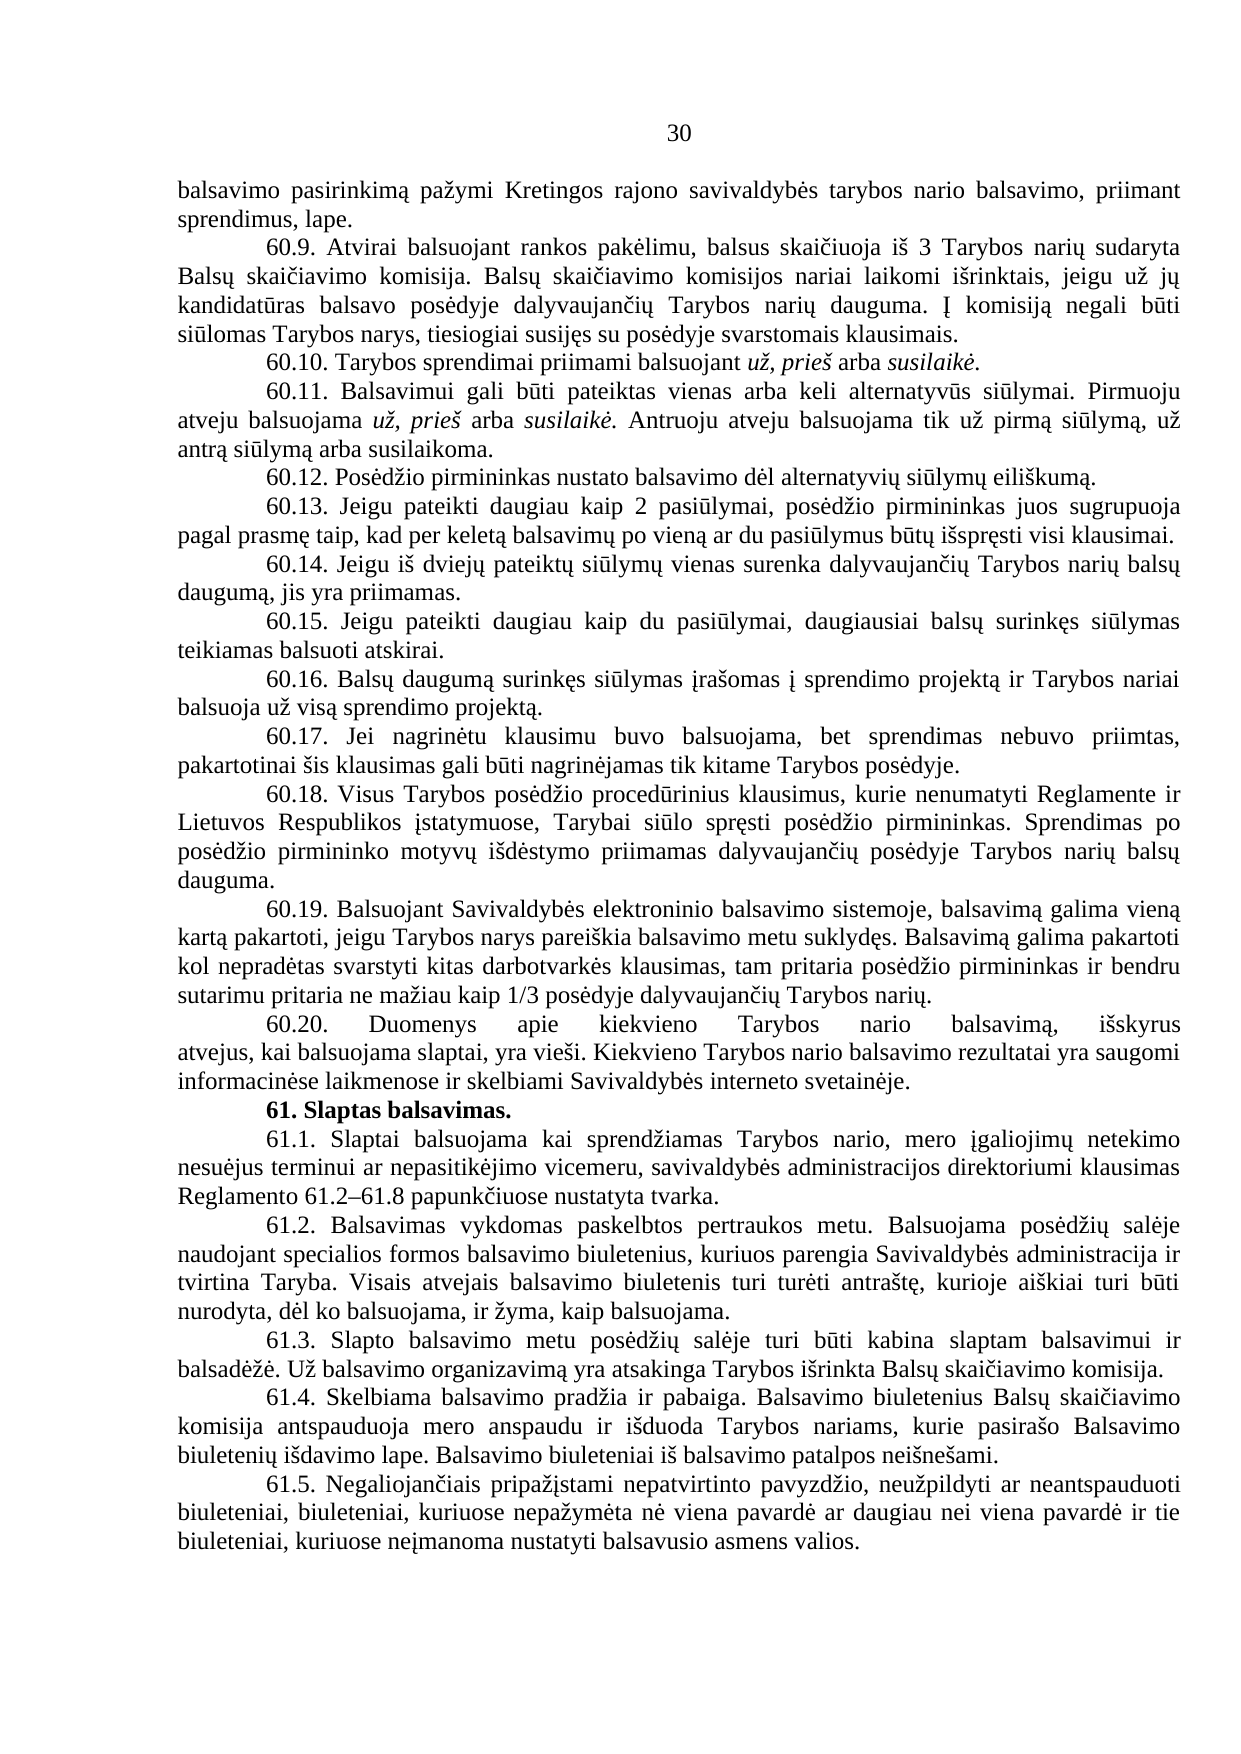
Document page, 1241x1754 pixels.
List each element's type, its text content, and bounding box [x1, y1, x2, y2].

text 61.4. Skelbiama balsavimo pradžia ir pabaiga. Balsavimo biuletenius Balsų skaičiavimo komisija antspauduoja mero anspaudu ir išduoda Tarybos nariams, kurie pasirašo Balsavimo biuletenių išdavimo lape. Balsavimo biuleteniai iš balsavimo patalpos neišnešami. [177, 1382, 1181, 1469]
text 60.10. Tarybos sprendimai priimami balsuojant už, prieš arba susilaikė. [177, 347, 1181, 376]
text 60.9. Atvirai balsuojant rankos pakėlimu, balsus skaičiuoja iš 3 Tarybos narių sudaryta Balsų skaičiavimo komisija. Balsų skaičiavimo komisijos nariai laikomi išrinktais, jeigu už jų kandidatūras balsavo posėdyje dalyvaujančių Tarybos narių dauguma. Į komisiją negali būti siūlomas Tarybos narys, tiesiogiai susijęs su posėdyje svarstomais klausimais. [177, 232, 1181, 347]
text 61.5. Negaliojančiais pripažįstami nepatvirtinto pavyzdžio, neužpildyti ar neantspauduoti biuleteniai, biuleteniai, kuriuose nepažymėta nė viena pavardė ar daugiau nei viena pavardė ir tie biuleteniai, kuriuose neįmanoma nustatyti balsavusio asmens valios. [177, 1469, 1181, 1555]
text 60.20. Duomenys apie kiekvieno Tarybos nario balsavimą, išskyrus atvejus, kai balsuojama slaptai, yra vieši. Kiekvieno Tarybos nario balsavimo rezultatai yra saugomi informacinėse laikmenose ir skelbiami Savivaldybės interneto svetainėje. [177, 1009, 1181, 1095]
text 60.15. Jeigu pateikti daugiau kaip du pasiūlymai, daugiausiai balsų surinkęs siūlymas teikiamas balsuoti atskirai. [177, 606, 1181, 664]
text 60.16. Balsų daugumą surinkęs siūlymas įrašomas į sprendimo projektą ir Tarybos nariai balsuoja už visą sprendimo projektą. [177, 664, 1181, 721]
text 60.19. Balsuojant Savivaldybės elektroninio balsavimo sistemoje, balsavimą galima vieną kartą pakartoti, jeigu Tarybos narys pareiškia balsavimo metu suklydęs. Balsavimą galima pakartoti kol nepradėtas svarstyti kitas darbotvarkės klausimas, tam pritaria posėdžio pirmininkas ir bendru sutarimu pritaria ne mažiau kaip 1/3 posėdyje dalyvaujančių Tarybos narių. [177, 894, 1181, 1009]
text 60.18. Visus Tarybos posėdžio procedūrinius klausimus, kurie nenumatyti Reglamente ir Lietuvos Respublikos įstatymuose, Tarybai siūlo spręsti posėdžio pirmininkas. Sprendimas po posėdžio pirmininko motyvų išdėstymo priimamas dalyvaujančių posėdyje Tarybos narių balsų dauguma. [177, 779, 1181, 894]
text 61.2. Balsavimas vykdomas paskelbtos pertraukos metu. Balsuojama posėdžių salėje naudojant specialios formos balsavimo biuletenius, kuriuos parengia Savivaldybės administracija ir tvirtina Taryba. Visais atvejais balsavimo biuletenis turi turėti antraštę, kurioje aiškiai turi būti nurodyta, dėl ko balsuojama, ir žyma, kaip balsuojama. [177, 1210, 1181, 1325]
text 61.1. Slaptai balsuojama kai sprendžiamas Tarybos nario, mero įgaliojimų netekimo nesuėjus terminui ar nepasitikėjimo vicemeru, savivaldybės administracijos direktoriumi klausimas Reglamento 61.2–61.8 papunkčiuose nustatyta tvarka. [177, 1124, 1181, 1210]
text 60.14. Jeigu iš dviejų pateiktų siūlymų vienas surenka dalyvaujančių Tarybos narių balsų daugumą, jis yra priimamas. [177, 549, 1181, 606]
text 61. Slaptas balsavimas. [177, 1095, 1181, 1124]
text 60.11. Balsavimui gali būti pateiktas vienas arba keli alternatyvūs siūlymai. Pirmuoju atveju balsuojama už, prieš arba susilaikė. Antruoju atveju balsuojama tik už pirmą siūlymą, už antrą siūlymą arba susilaikoma. [177, 376, 1181, 462]
text 61.3. Slapto balsavimo metu posėdžių salėje turi būti kabina slaptam balsavimui ir balsadėžė. Už balsavimo organizavimą yra atsakinga Tarybos išrinkta Balsų skaičiavimo komisija. [177, 1325, 1181, 1382]
text 60.17. Jei nagrinėtu klausimu buvo balsuojama, bet sprendimas nebuvo priimtas, pakartotinai šis klausimas gali būti nagrinėjamas tik kitame Tarybos posėdyje. [177, 721, 1181, 779]
text 60.13. Jeigu pateikti daugiau kaip 2 pasiūlymai, posėdžio pirmininkas juos sugrupuoja pagal prasmę taip, kad per keletą balsavimų po vieną ar du pasiūlymus būtų išspręsti visi klausimai. [177, 491, 1181, 549]
text balsavimo pasirinkimą pažymi Kretingos rajono savivaldybės tarybos nario balsavimo, priimant sprendimus, lape. [177, 175, 1181, 232]
text 60.12. Posėdžio pirmininkas nustato balsavimo dėl alternatyvių siūlymų eiliškumą. [177, 462, 1181, 491]
